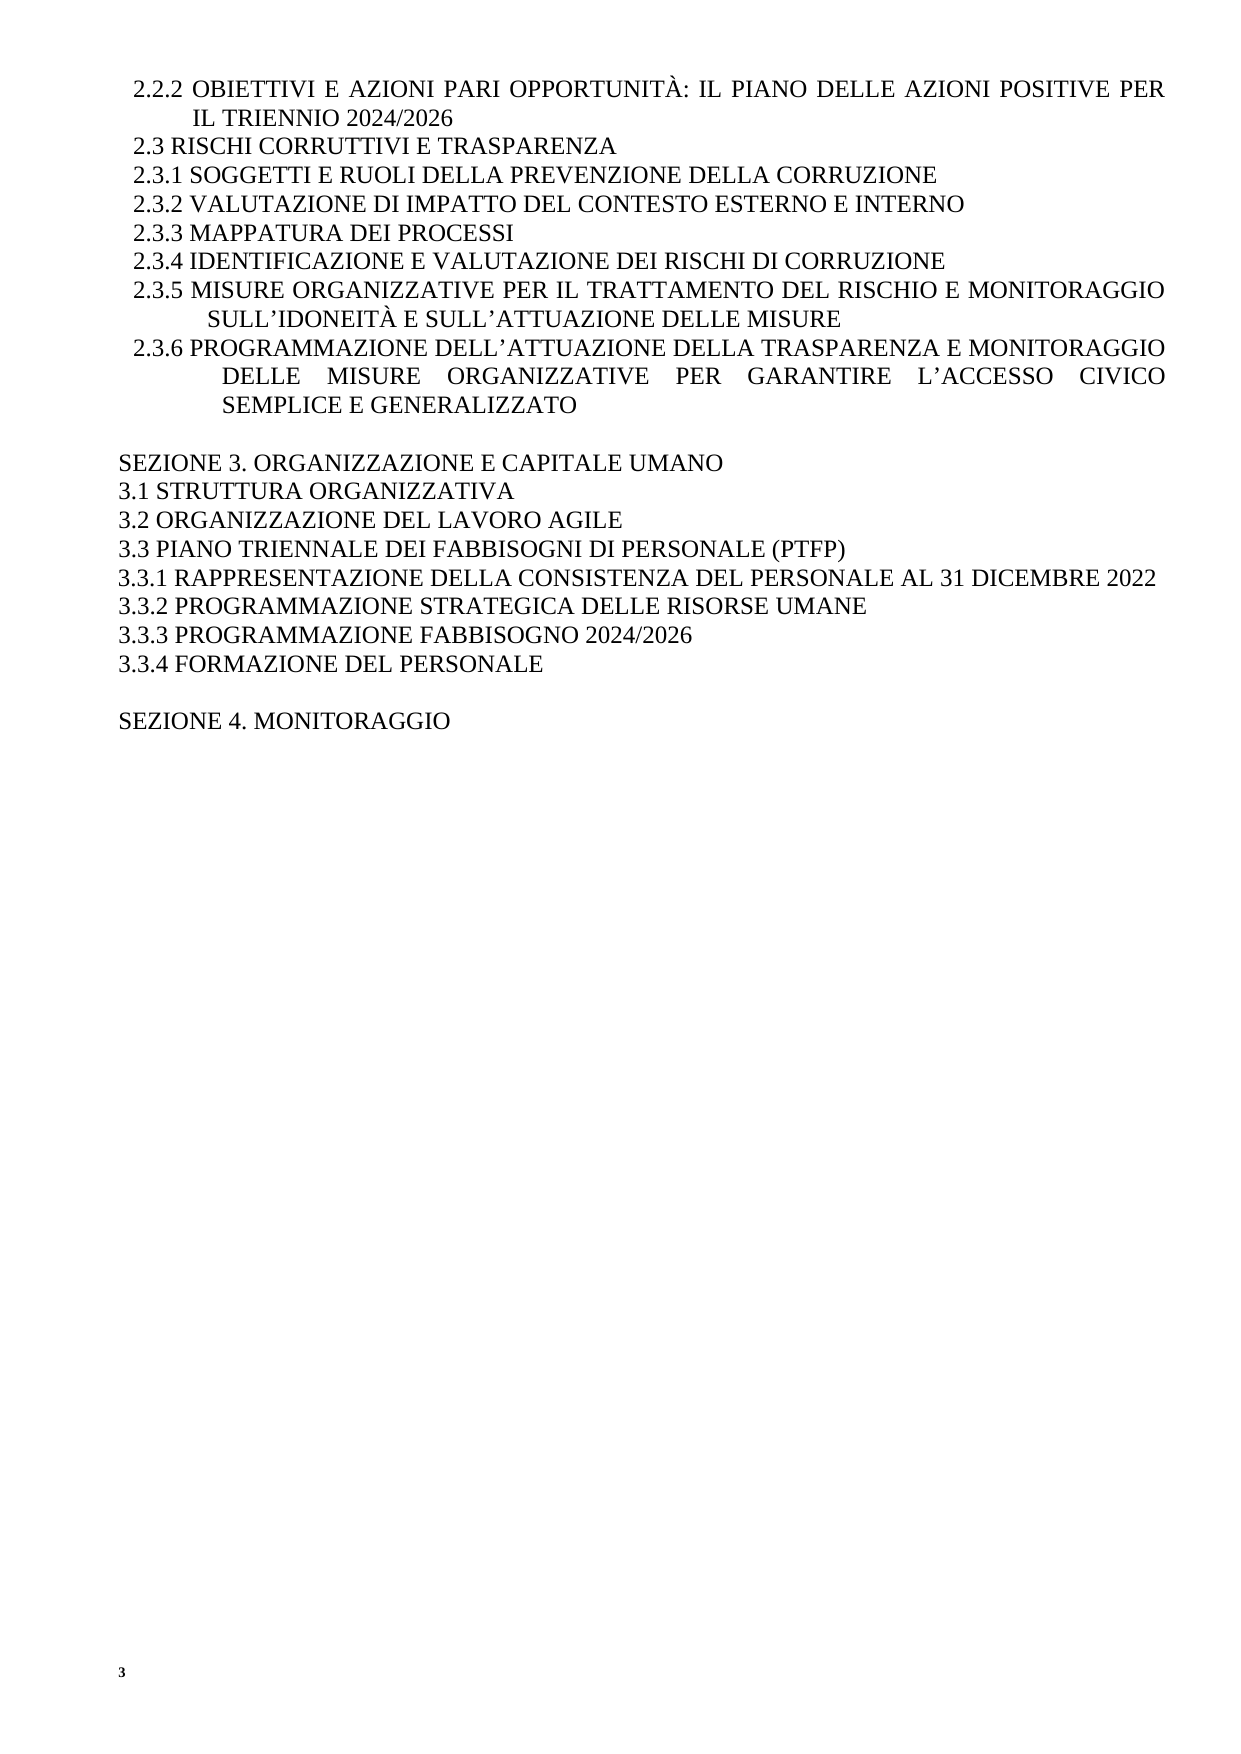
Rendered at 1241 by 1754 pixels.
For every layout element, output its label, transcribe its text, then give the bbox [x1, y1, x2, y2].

text 2.3.3 MAPPATURA DEI PROCESSI [133, 218, 1166, 246]
text SEZIONE 4. MONITORAGGIO [118, 706, 1166, 735]
text 2.3.1 SOGGETTI E RUOLI DELLA PREVENZIONE DELLA CORRUZIONE [133, 160, 1166, 189]
text 3.1 STRUTTURA ORGANIZZATIVA [118, 476, 1166, 505]
text SEZIONE 3. ORGANIZZAZIONE E CAPITALE UMANO [118, 448, 1166, 476]
text 3.3.4 FORMAZIONE DEL PERSONALE [118, 649, 1166, 678]
text 2.3.4 IDENTIFICAZIONE E VALUTAZIONE DEI RISCHI DI CORRUZIONE [133, 246, 1166, 275]
text 3.3.2 PROGRAMMAZIONE STRATEGICA DELLE RISORSE UMANE [118, 591, 1166, 620]
text 3.3.1 RAPPRESENTAZIONE DELLA CONSISTENZA DEL PERSONALE AL 31 DICEMBRE 2022 [74, 563, 1166, 591]
text 2.3.5 MISURE ORGANIZZATIVE PER IL TRATTAMENTO DEL RISCHIO E MONITORAGGIO SULL’IDONEITÀ E SULL’ATTUAZIONE DELLE MISURE [133, 275, 1166, 333]
text 3.3 PIANO TRIENNALE DEI FABBISOGNI DI PERSONALE (PTFP) [118, 534, 1166, 563]
text 2.3 RISCHI CORRUTTIVI E TRASPARENZA [133, 131, 1166, 160]
text 3.2 ORGANIZZAZIONE DEL LAVORO AGILE [118, 505, 1166, 534]
text 2.3.2 VALUTAZIONE DI IMPATTO DEL CONTESTO ESTERNO E INTERNO [133, 189, 1166, 218]
text 2.3.6 PROGRAMMAZIONE DELL’ATTUAZIONE DELLA TRASPARENZA E MONITORAGGIO DELLE MISURE ORGANIZZATIVE PER GARANTIRE L’ACCESSO CIVICO SEMPLICE E GENERALIZZATO [133, 333, 1166, 419]
text 3.3.3 PROGRAMMAZIONE FABBISOGNO 2024/2026 [118, 620, 1166, 649]
text 2.2.2 OBIETTIVI E AZIONI PARI OPPORTUNITÀ: IL PIANO DELLE AZIONI POSITIVE PER IL TRIENNIO 2024/2026 [133, 74, 1166, 131]
